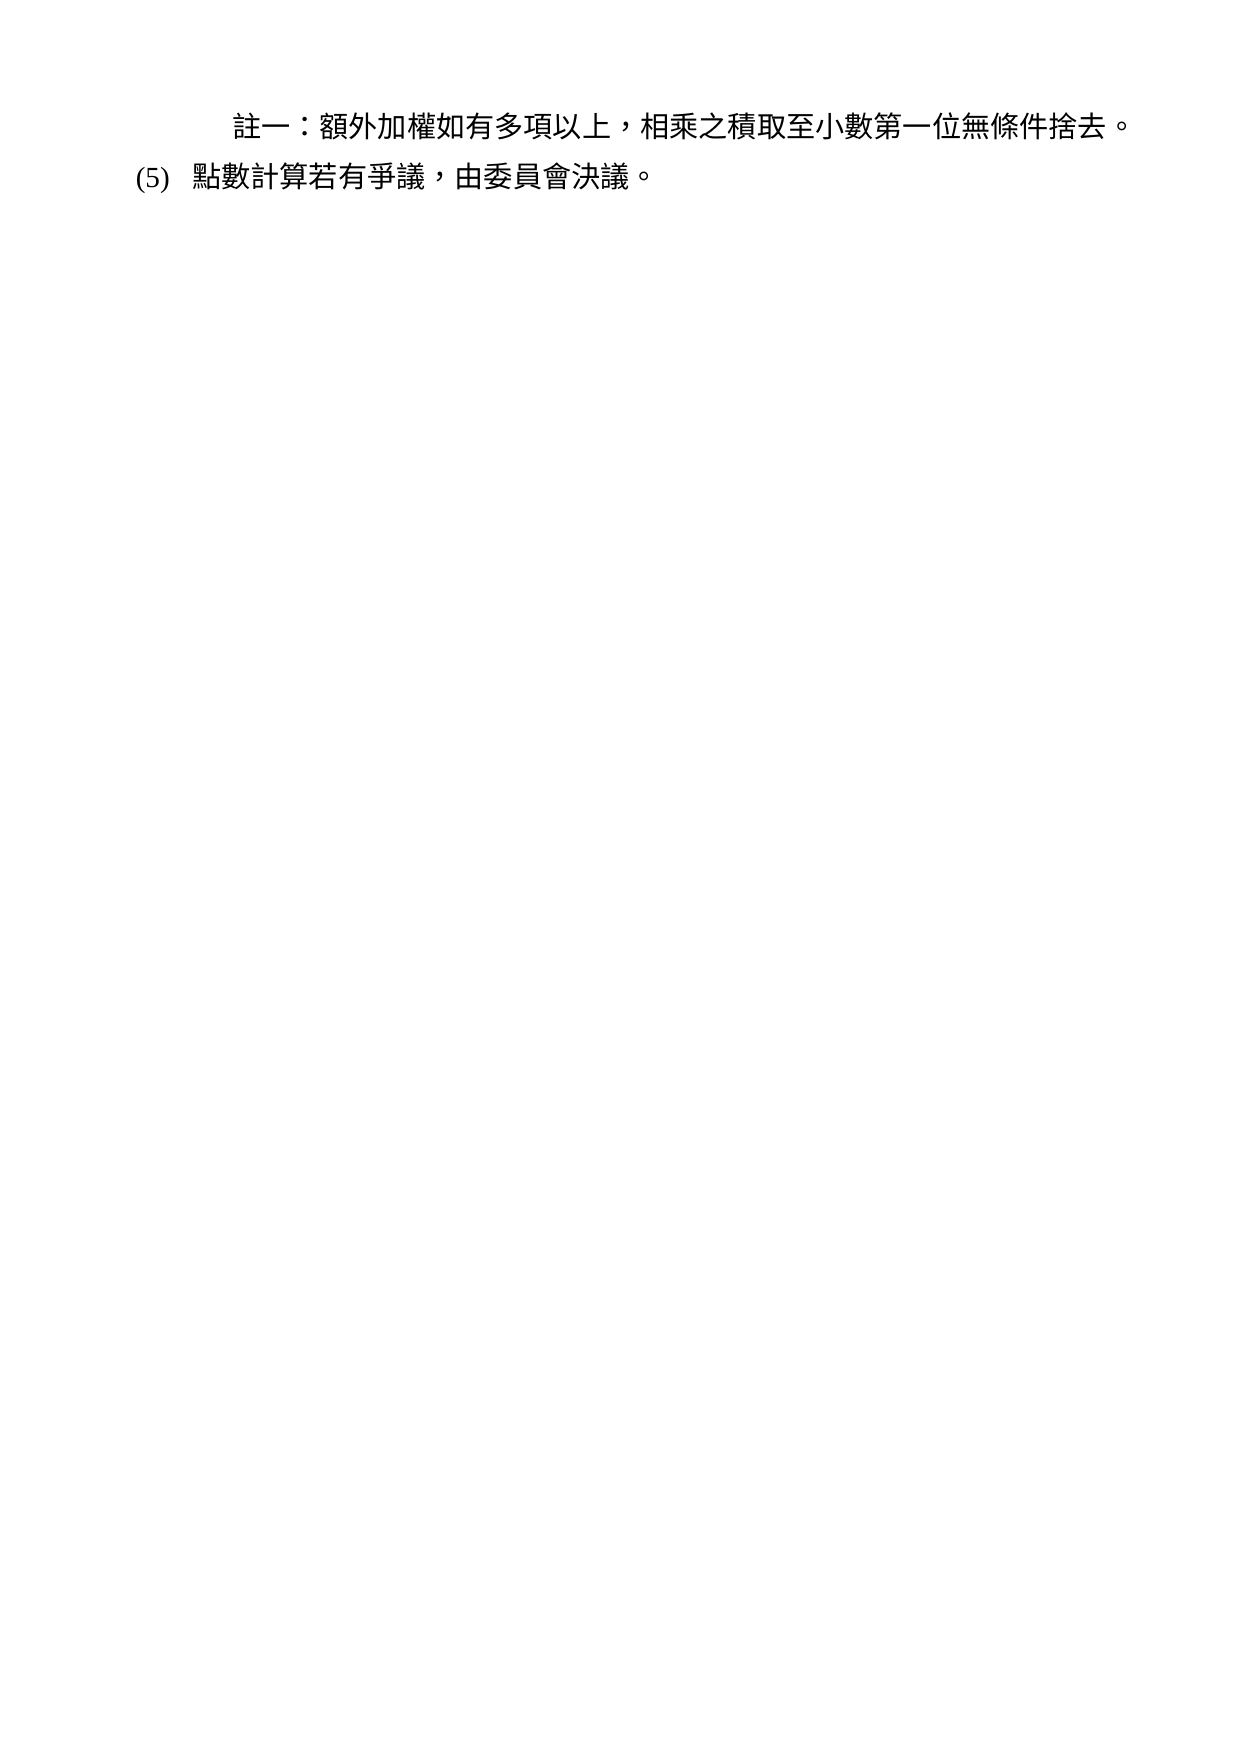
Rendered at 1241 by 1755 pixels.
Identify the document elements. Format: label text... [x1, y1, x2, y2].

list 點數計算若有爭議，由委員會決議。 [136, 146, 1122, 198]
text 註一：額外加權如有多項以上，相乘之積取至小數第一位無條件捨去。 [232, 103, 1122, 146]
